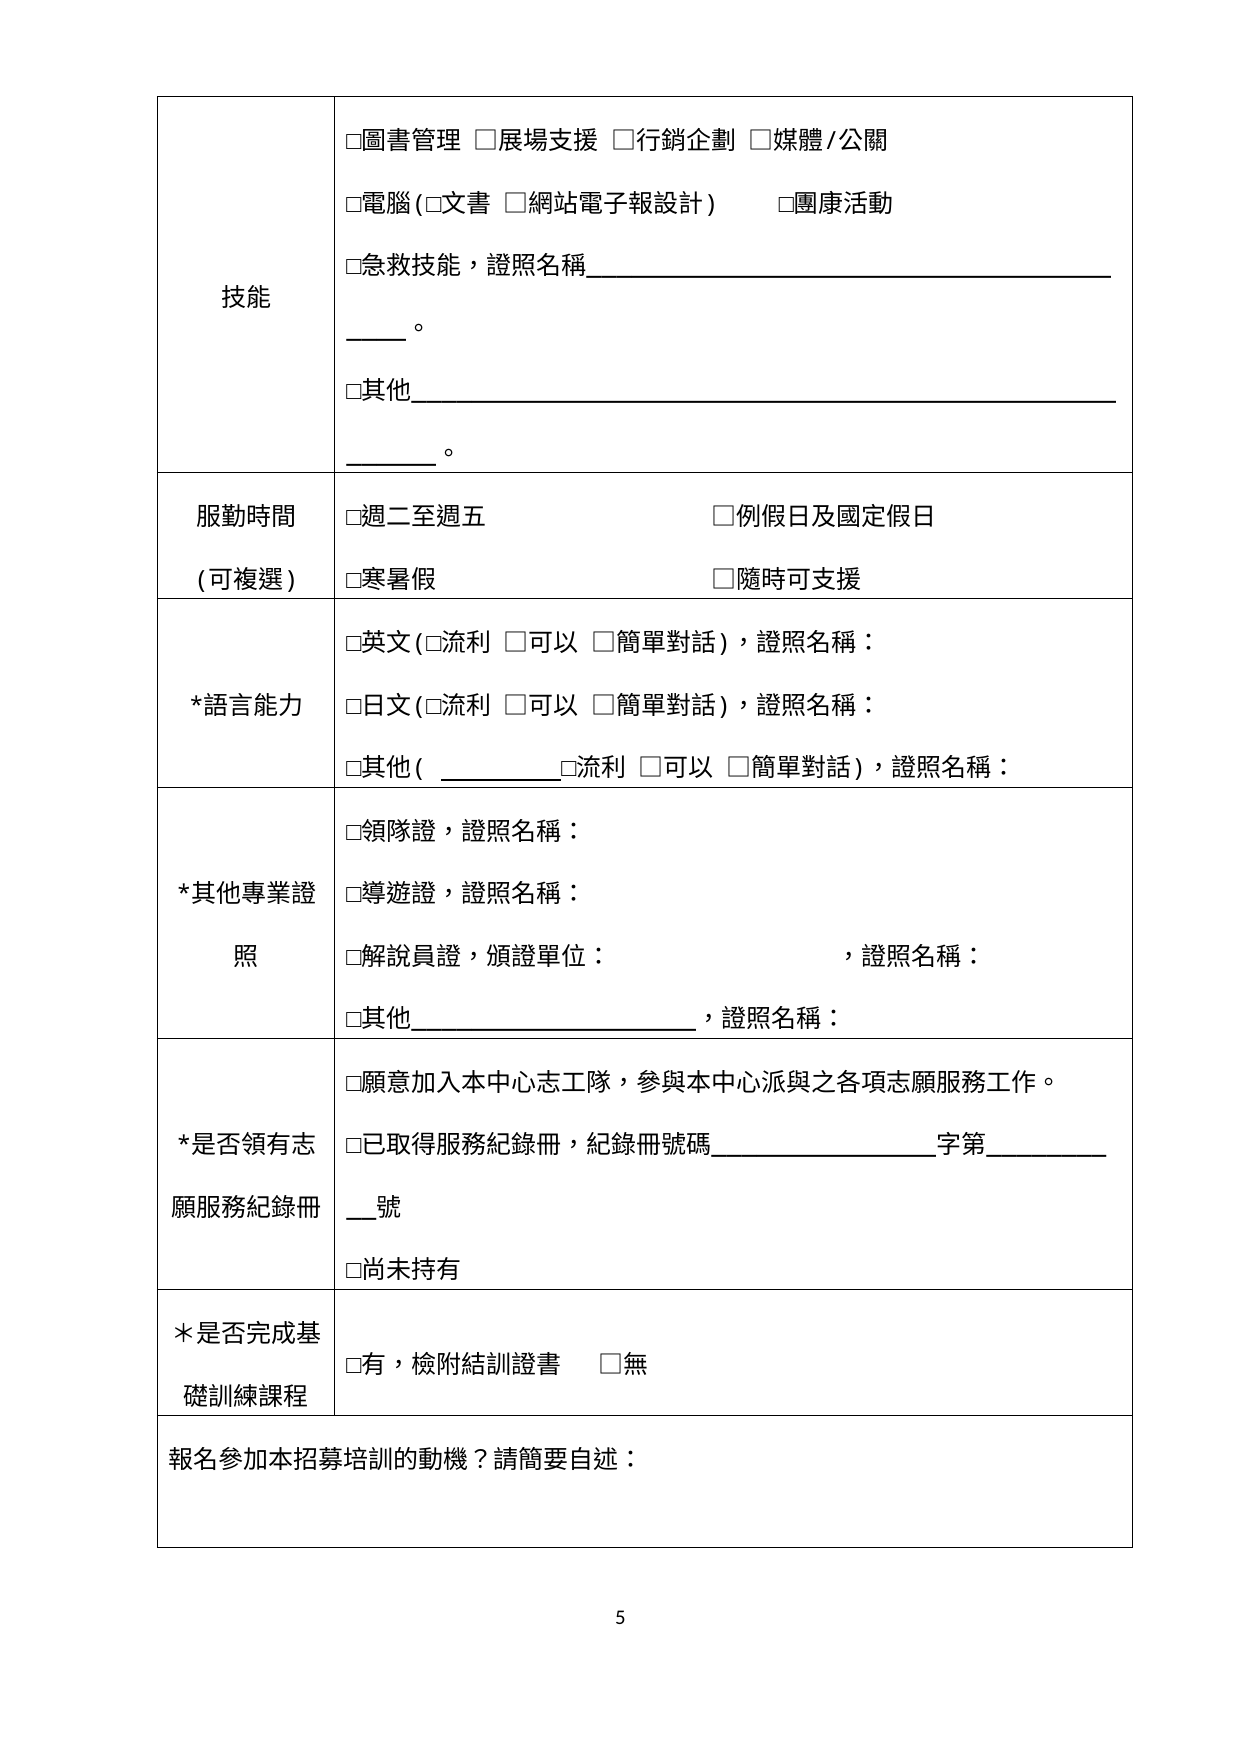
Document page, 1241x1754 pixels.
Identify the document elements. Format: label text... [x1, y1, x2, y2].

table_cell ＊是否完成基礎訓練課程 [158, 1290, 334, 1415]
table_cell □有，檢附結訓證書 □無 [335, 1290, 1132, 1415]
table_cell □英文(□流利 □可以 □簡單對話)，證照名稱： □日文(□流利 □可以 □簡單對話)，證照名稱： □其他( □流利 □可以 □簡單對話)，證照名稱： [335, 599, 1132, 787]
table_cell *語言能力 [158, 599, 334, 787]
table_cell 服勤時間 (可複選) [158, 473, 334, 598]
table_cell 技能 [158, 97, 334, 472]
table_cell *其他專業證照 [158, 788, 334, 1038]
table_cell □週二至週五 □例假日及國定假日 □寒暑假 □隨時可支援 [335, 473, 1132, 598]
table_cell □願意加入本中心志工隊，參與本中心派與之各項志願服務工作。 □已取得服務紀錄冊，紀錄冊號碼_______________字第__________號 □尚未持有 [335, 1039, 1132, 1289]
table_cell □圖書管理 □展場支援 □行銷企劃 □媒體/公關 □電腦(□文書 □網站電子報設計) □團康活動 □急救技能，證照名稱_______________________________________。 □其他_____________________________________________________。 [335, 97, 1132, 472]
table_cell 報名參加本招募培訓的動機？請簡要自述： [158, 1416, 1132, 1547]
table_cell *是否領有志願服務紀錄冊 [158, 1039, 334, 1289]
table_cell □領隊證，證照名稱： □導遊證，證照名稱： □解說員證，頒證單位： ，證照名稱： □其他___________________，證照名稱： [335, 788, 1132, 1038]
